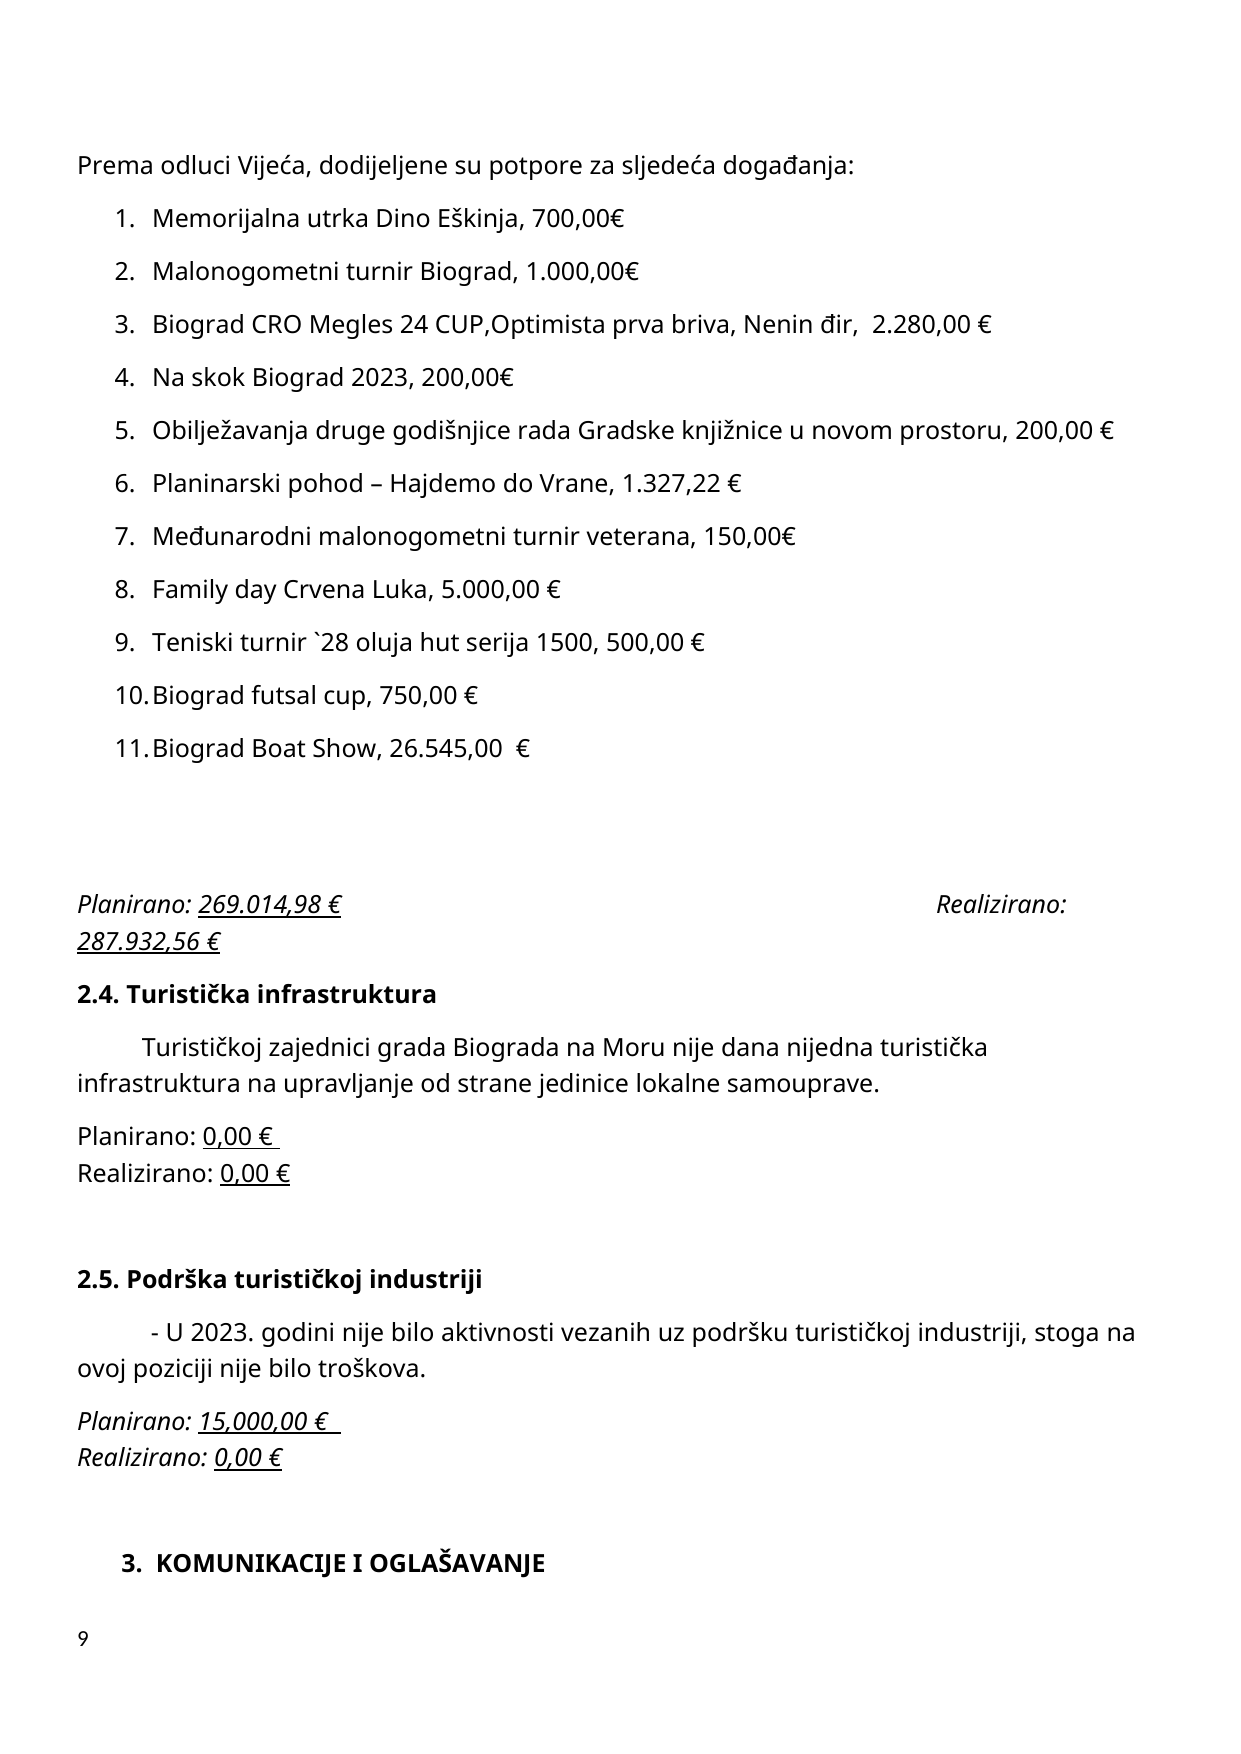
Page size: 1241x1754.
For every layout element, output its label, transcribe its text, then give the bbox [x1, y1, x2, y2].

list Međunarodni malonogometni turnir veterana, 150,00€ [114, 519, 1137, 553]
text Planirano: 0,00 € Realizirano: 0,00 € [77, 1119, 1137, 1189]
text Planirano: 269.014,98 € Realizirano: 287.932,56 € [77, 887, 1137, 957]
list Family day Crvena Luka, 5.000,00 € [114, 572, 1137, 606]
text 2.4. Turistička infrastruktura [77, 976, 1137, 1011]
list Biograd Boat Show, 26.545,00 € [114, 731, 1137, 765]
list Teniski turnir `28 oluja hut serija 1500, 500,00 € [114, 625, 1137, 659]
text 2.5. Podrška turističkoj industriji [77, 1261, 1137, 1295]
text - U 2023. godini nije bilo aktivnosti vezanih uz podršku turističkoj industriji, stoga na ovoj poziciji nije bilo troškova. [77, 1314, 1137, 1385]
list Biograd futsal cup, 750,00 € [114, 678, 1137, 712]
list Na skok Biograd 2023, 200,00€ [114, 360, 1137, 394]
text Planirano: 15,000,00 € Realizirano: 0,00 € [77, 1404, 1137, 1474]
list Malonogometni turnir Biograd, 1.000,00€ [114, 254, 1137, 288]
list Biograd CRO Megles 24 CUP,Optimista prva briva, Nenin đir, 2.280,00 € [114, 307, 1137, 341]
list Obilježavanja druge godišnjice rada Gradske knjižnice u novom prostoru, 200,00 € [114, 413, 1137, 447]
text 3. KOMUNIKACIJE I OGLAŠAVANJE [121, 1546, 1137, 1580]
list Memorijalna utrka Dino Eškinja, 700,00€ [114, 201, 1137, 235]
text Prema odluci Vijeća, dodijeljene su potpore za sljedeća događanja: [77, 148, 1137, 182]
list Planinarski pohod – Hajdemo do Vrane, 1.327,22 € [114, 466, 1137, 500]
text Turističkoj zajednici grada Biograda na Moru nije dana nijedna turistička infrastruktura na upravljanje od strane jedinice lokalne samouprave. [77, 1029, 1137, 1100]
